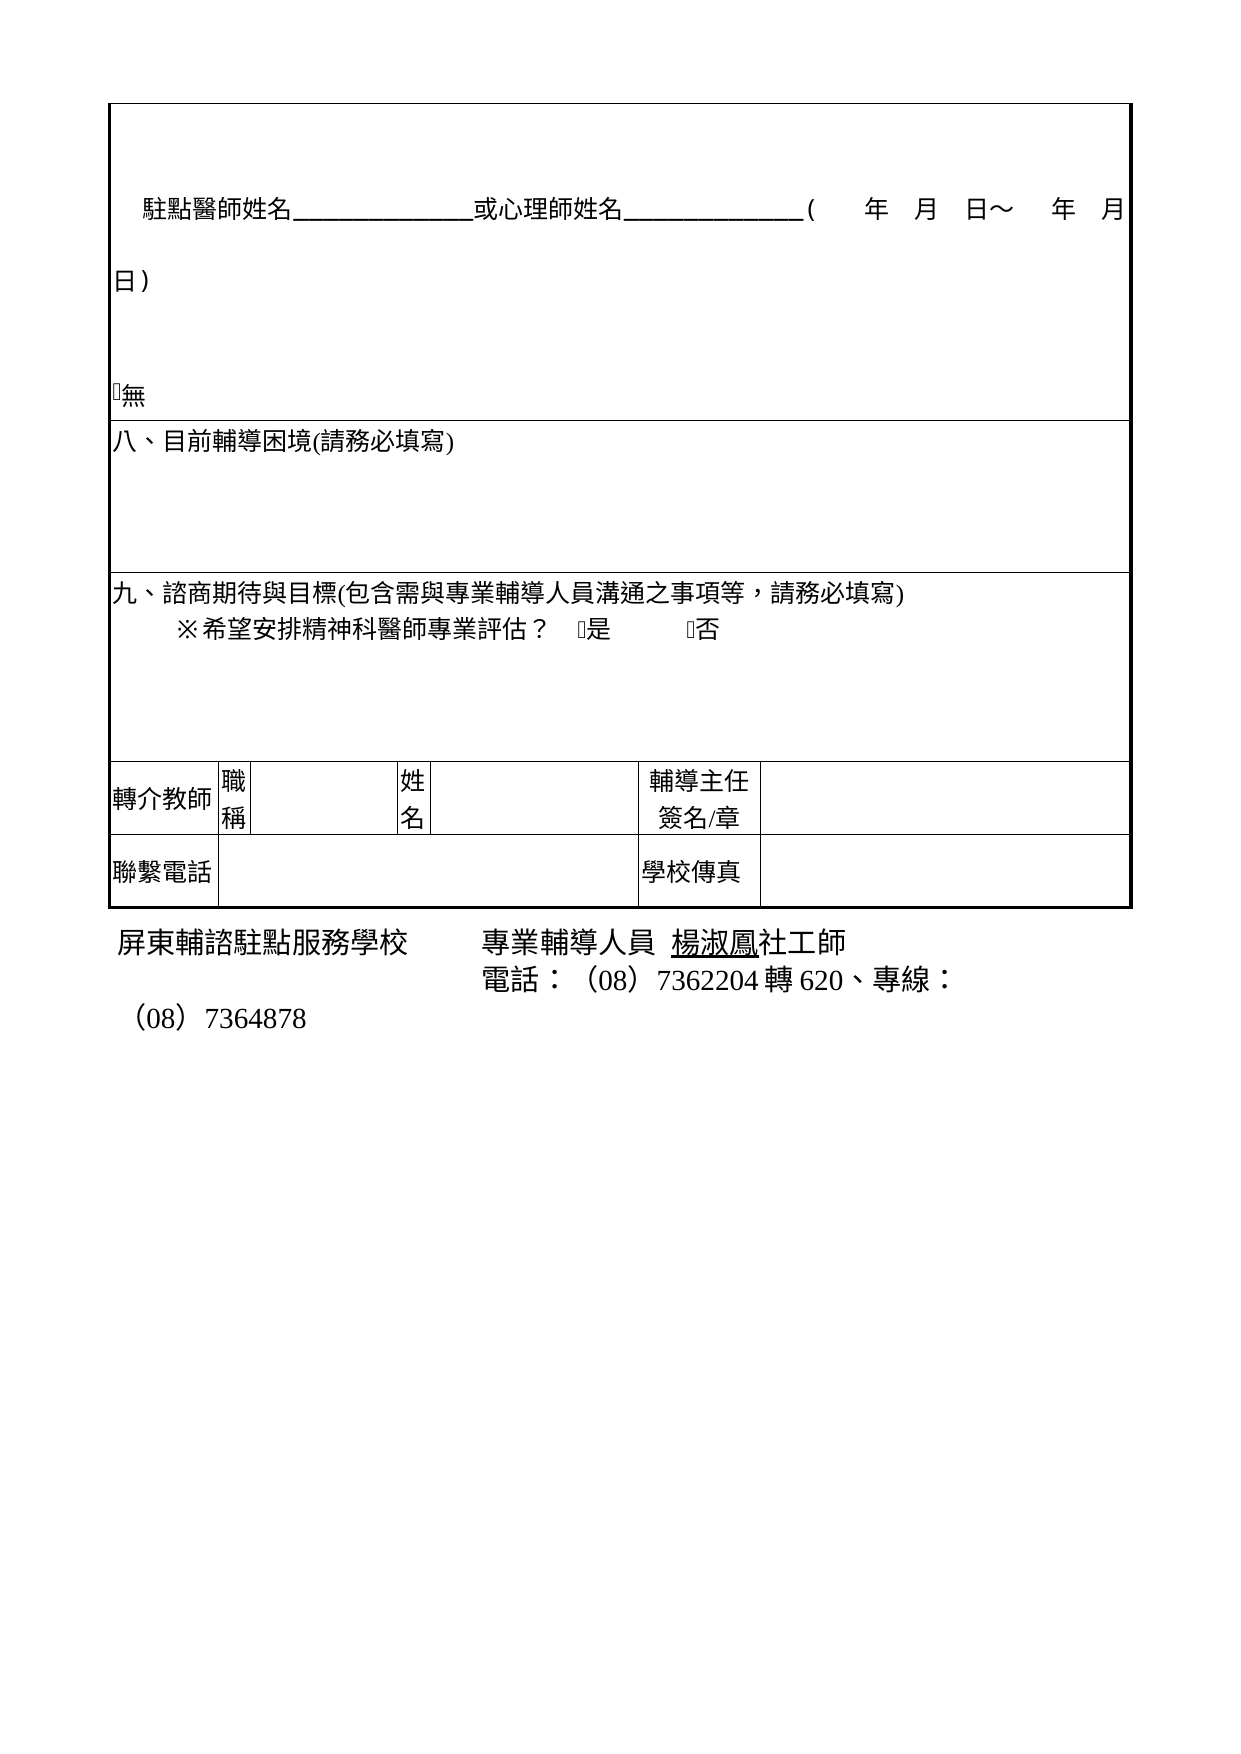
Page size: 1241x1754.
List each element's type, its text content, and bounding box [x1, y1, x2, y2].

table_cell [219, 835, 638, 906]
table_cell [431, 762, 638, 834]
table_cell 九、諮商期待與目標(包含需與專業輔導人員溝通之事項等，請務必填寫) ※希望安排精神科醫師專業評估？ 是 否 [111, 573, 1129, 761]
table_cell 姓名 [398, 762, 430, 834]
text 電話：（08）7362204轉620、專線：（08）7364878 [117, 961, 1132, 1034]
table_cell 轉介教師 [111, 762, 218, 834]
table_cell 聯繫電話 [111, 835, 218, 906]
table_cell 八、目前輔導困境(請務必填寫) [111, 421, 1129, 572]
table_cell 輔導主任 簽名/章 [639, 762, 760, 834]
table_cell [761, 762, 1129, 834]
table_cell 職稱 [219, 762, 250, 834]
table_cell 學校傳真 [639, 835, 760, 906]
table_cell [761, 835, 1129, 906]
text 屏東輔諮駐點服務學校 專業輔導人員 楊淑鳳社工師 [117, 923, 1132, 961]
table_cell [251, 762, 397, 834]
table_cell 駐點醫師姓名____________或心理師姓名____________( 年 月 日～ 年 月 日) 無 [111, 104, 1129, 420]
